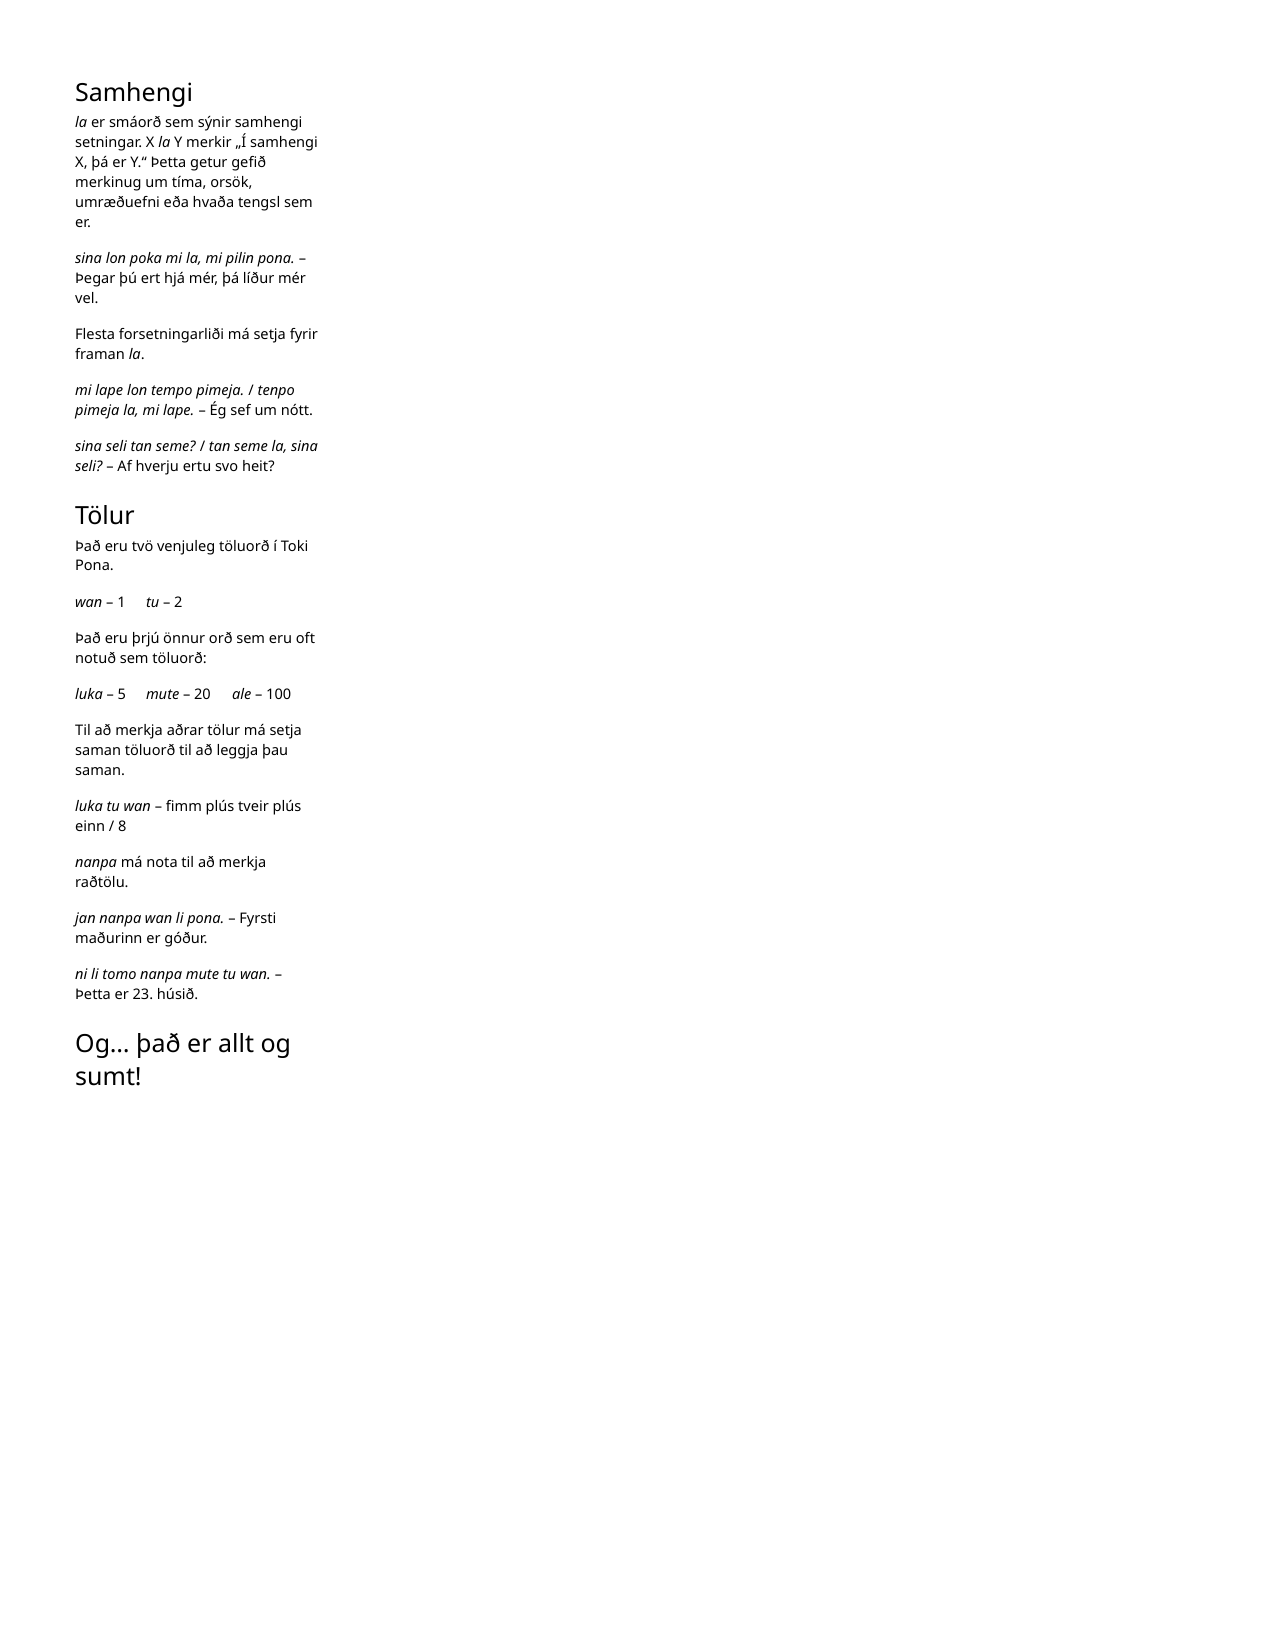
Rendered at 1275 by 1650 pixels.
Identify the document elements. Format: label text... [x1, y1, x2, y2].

text luka – 5 mute – 20 ale – 100 [75, 683, 321, 703]
text mi lape lon tempo pimeja. / tenpo pimeja la, mi lape. – Ég sef um nótt. [75, 380, 321, 419]
text ni li tomo nanpa mute tu wan. – Þetta er 23. húsið. [75, 964, 321, 1003]
text sina seli tan seme? / tan seme la, sina seli? – Af hverju ertu svo heit? [75, 436, 321, 476]
subtitle Tölur [75, 498, 321, 531]
subtitle Samhengi [75, 75, 321, 108]
text jan nanpa wan li pona. – Fyrsti maðurinn er góður. [75, 908, 321, 947]
text sina lon poka mi la, mi pilin pona. – Þegar þú ert hjá mér, þá líður mér vel. [75, 248, 321, 307]
text nanpa má nota til að merkja raðtölu. [75, 852, 321, 891]
text Það eru þrjú önnur orð sem eru oft notuð sem töluorð: [75, 627, 321, 667]
text la er smáorð sem sýnir samhengi setningar. X la Y merkir „Í samhengi X, þá er Y.“ Þetta getur gefið merkinug um tíma, orsök, umræðuefni eða hvaða tengsl sem er. [75, 112, 321, 232]
text Flesta forsetningarliði má setja fyrir framan la. [75, 324, 321, 363]
text wan – 1 tu – 2 [75, 591, 321, 611]
subtitle Og… það er allt og sumt! [75, 1026, 321, 1092]
text luka tu wan – fimm plús tveir plús einn / 8 [75, 796, 321, 835]
text Það eru tvö venjuleg töluorð í Toki Pona. [75, 535, 321, 575]
text Til að merkja aðrar tölur má setja saman töluorð til að leggja þau saman. [75, 720, 321, 779]
